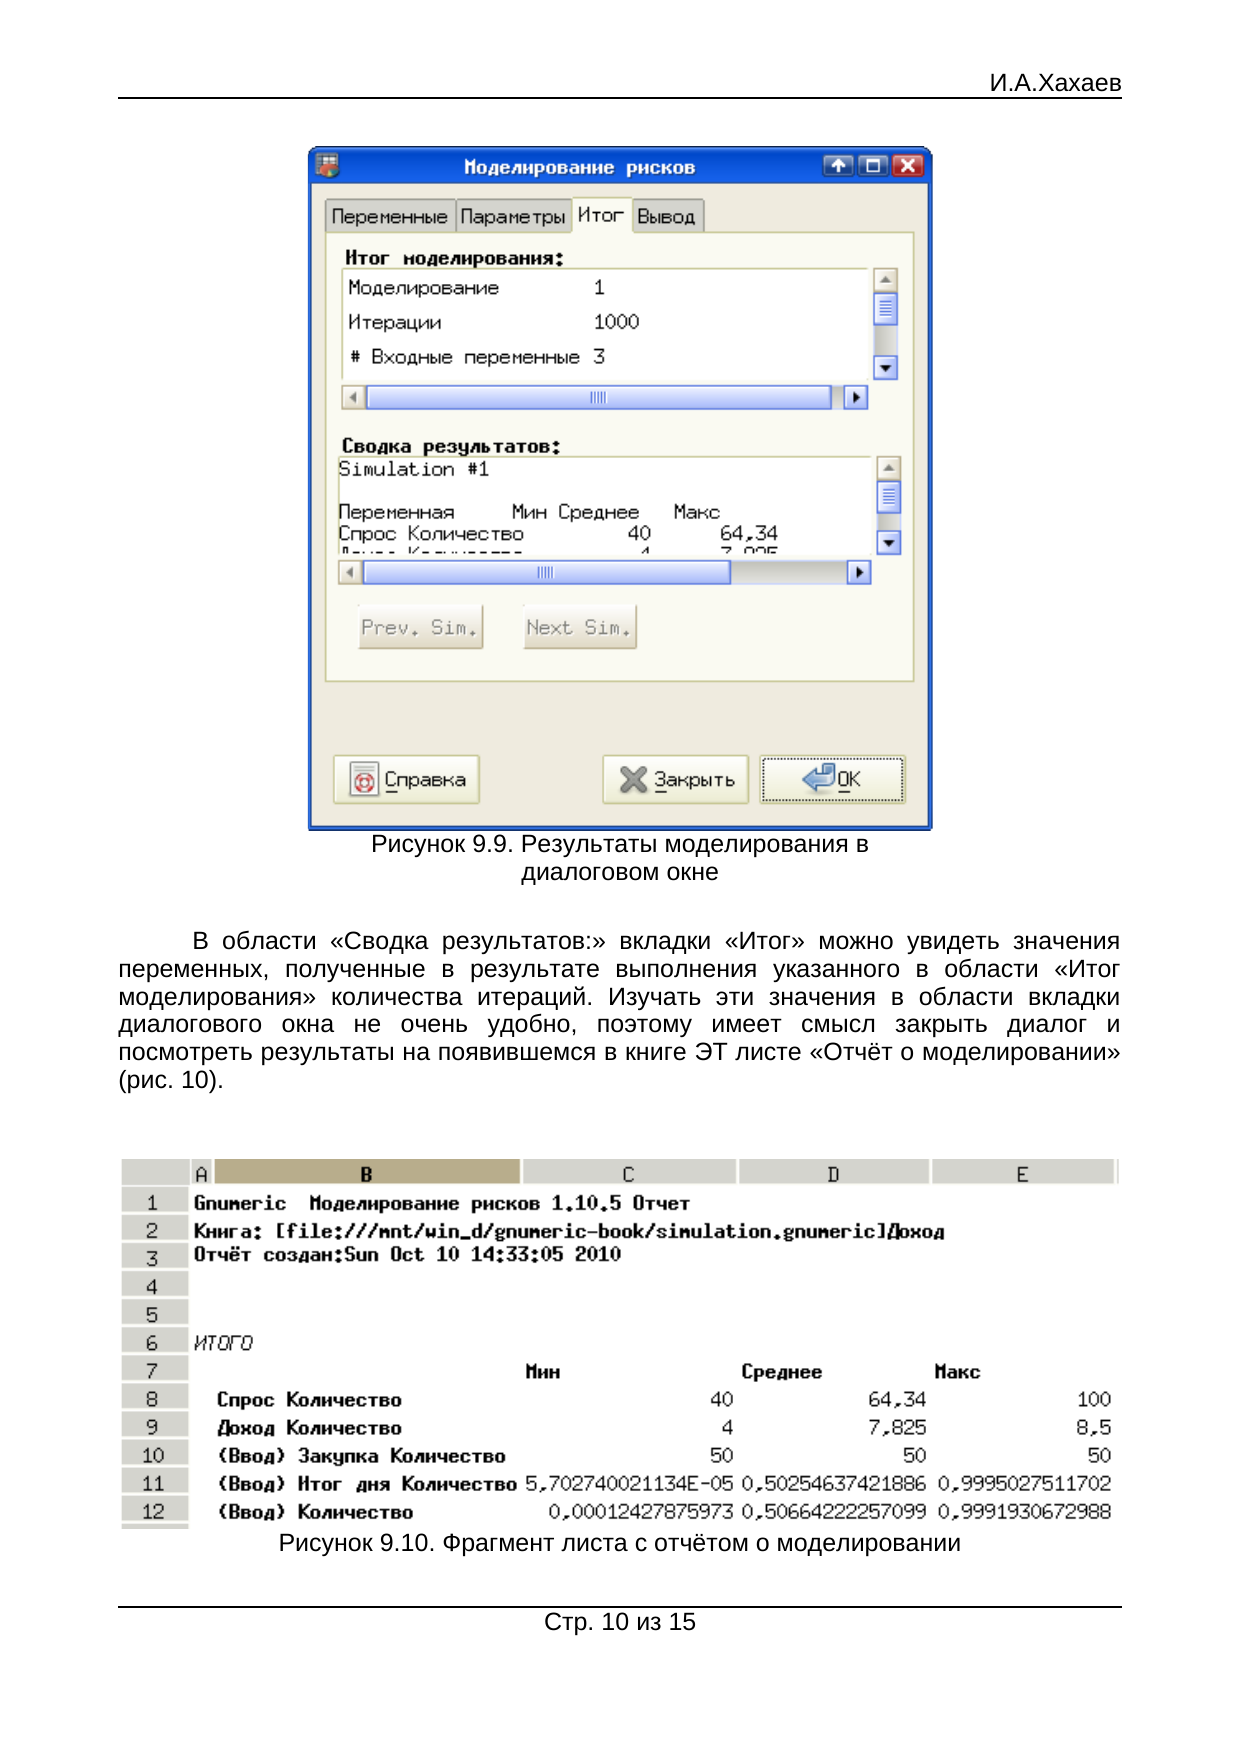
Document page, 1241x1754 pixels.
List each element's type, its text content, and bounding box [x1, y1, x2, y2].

text В области «Сводка результатов:» вкладки «Итог» можно увидеть значения переменных, полученные в результате выполнения указанного в области «Итог моделирования» количества итераций. Изучать эти значения в области вкладки диалогового окна не очень удобно, поэтому имеет смысл закрыть диалог и посмотреть результаты на появившемся в книге ЭТ листе «Отчёт о моделировании» (рис. 10). [118, 926, 1122, 1094]
picture [307, 146, 933, 831]
text Рисунок 9.9. Результаты моделирования в диалоговом окне [308, 831, 932, 886]
picture [121, 1159, 1119, 1529]
text Рисунок 9.10. Фрагмент листа с отчётом о моделировании [121, 1529, 1119, 1557]
